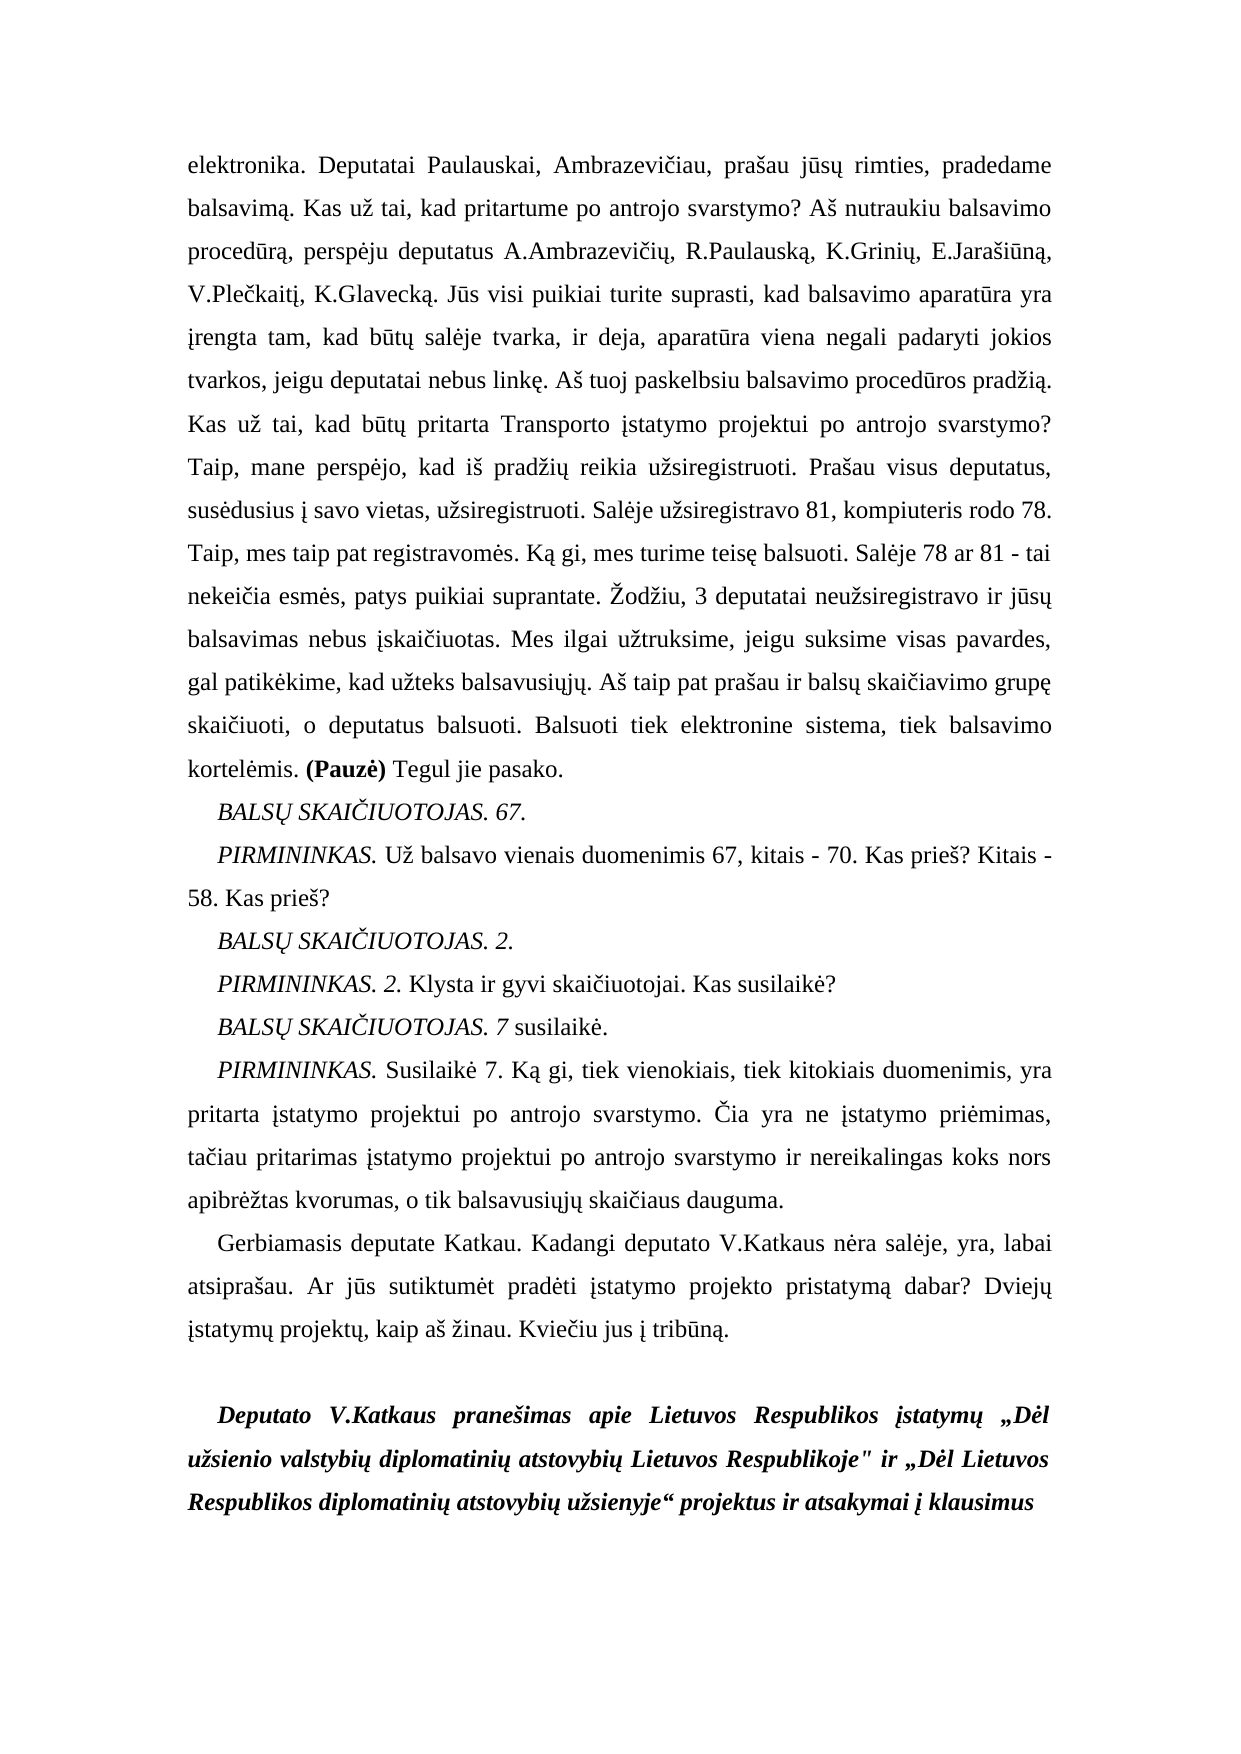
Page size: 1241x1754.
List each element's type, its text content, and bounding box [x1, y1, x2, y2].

text PIRMININKAS. Susilaikė 7. Ką gi, tiek vienokiais, tiek kitokiais duomenimis, yra pritarta įstatymo projektui po antrojo svarstymo. Čia yra ne įstatymo priėmimas, tačiau pritarimas įstatymo projektui po antrojo svarstymo ir nereikalingas koks nors apibrėžtas kvorumas, o tik balsavusiųjų skaičiaus dauguma. [187, 1056, 1053, 1214]
text BALSŲ SKAIČIUOTOJAS. 2. [187, 926, 1053, 955]
text PIRMININKAS. 2. Klysta ir gyvi skaičiuotojai. Kas susilaikė? [187, 969, 1053, 998]
text PIRMININKAS. Už balsavo vienais duomenimis 67, kitais - 70. Kas prieš? Kitais - 58. Kas prieš? [187, 840, 1053, 912]
text BALSŲ SKAIČIUOTOJAS. 7 susilaikė. [187, 1012, 1053, 1041]
text Deputato V.Katkaus pranešimas apie Lietuvos Respublikos įstatymų „Dėl užsienio valstybių diplomatinių atstovybių Lietuvos Respublikoje" ir „Dėl Lietuvos Respublikos diplomatinių atstovybių užsienyje“ projektus ir atsakymai į klausimus [187, 1401, 1053, 1516]
text BALSŲ SKAIČIUOTOJAS. 67. [187, 797, 1053, 826]
text elektronika. Deputatai Paulauskai, Ambrazevičiau, prašau jūsų rimties, pradedame balsavimą. Kas už tai, kad pritartume po antrojo svarstymo? Aš nutraukiu balsavimo procedūrą, perspėju deputatus A.Ambrazevičių, R.Paulauską, K.Grinių, E.Jarašiūną, V.Plečkaitį, K.Glavecką. Jūs visi puikiai turite suprasti, kad balsavimo aparatūra yra įrengta tam, kad būtų salėje tvarka, ir deja, aparatūra viena negali padaryti jokios tvarkos, jeigu deputatai nebus linkę. Aš tuoj paskelbsiu balsavimo procedūros pradžią. Kas už tai, kad būtų pritarta Transporto įstatymo projektui po antrojo svarstymo? Taip, mane perspėjo, kad iš pradžių reikia užsiregistruoti. Prašau visus deputatus, susėdusius į savo vietas, užsiregistruoti. Salėje užsiregistravo 81, kompiuteris rodo 78. Taip, mes taip pat registravomės. Ką gi, mes turime teisę balsuoti. Salėje 78 ar 81 - tai nekeičia esmės, patys puikiai suprantate. Žodžiu, 3 deputatai neužsiregistravo ir jūsų balsavimas nebus įskaičiuotas. Mes ilgai užtruksime, jeigu suksime visas pavardes, gal patikėkime, kad užteks balsavusiųjų. Aš taip pat prašau ir balsų skaičiavimo grupę skaičiuoti, o deputatus balsuoti. Balsuoti tiek elektronine sistema, tiek balsavimo kortelėmis. (Pauzė) Tegul jie pasako. [187, 150, 1053, 782]
text Gerbiamasis deputate Katkau. Kadangi deputato V.Katkaus nėra salėje, yra, labai atsiprašau. Ar jūs sutiktumėt pradėti įstatymo projekto pristatymą dabar? Dviejų įstatymų projektų, kaip aš žinau. Kviečiu jus į tribūną. [187, 1228, 1053, 1343]
